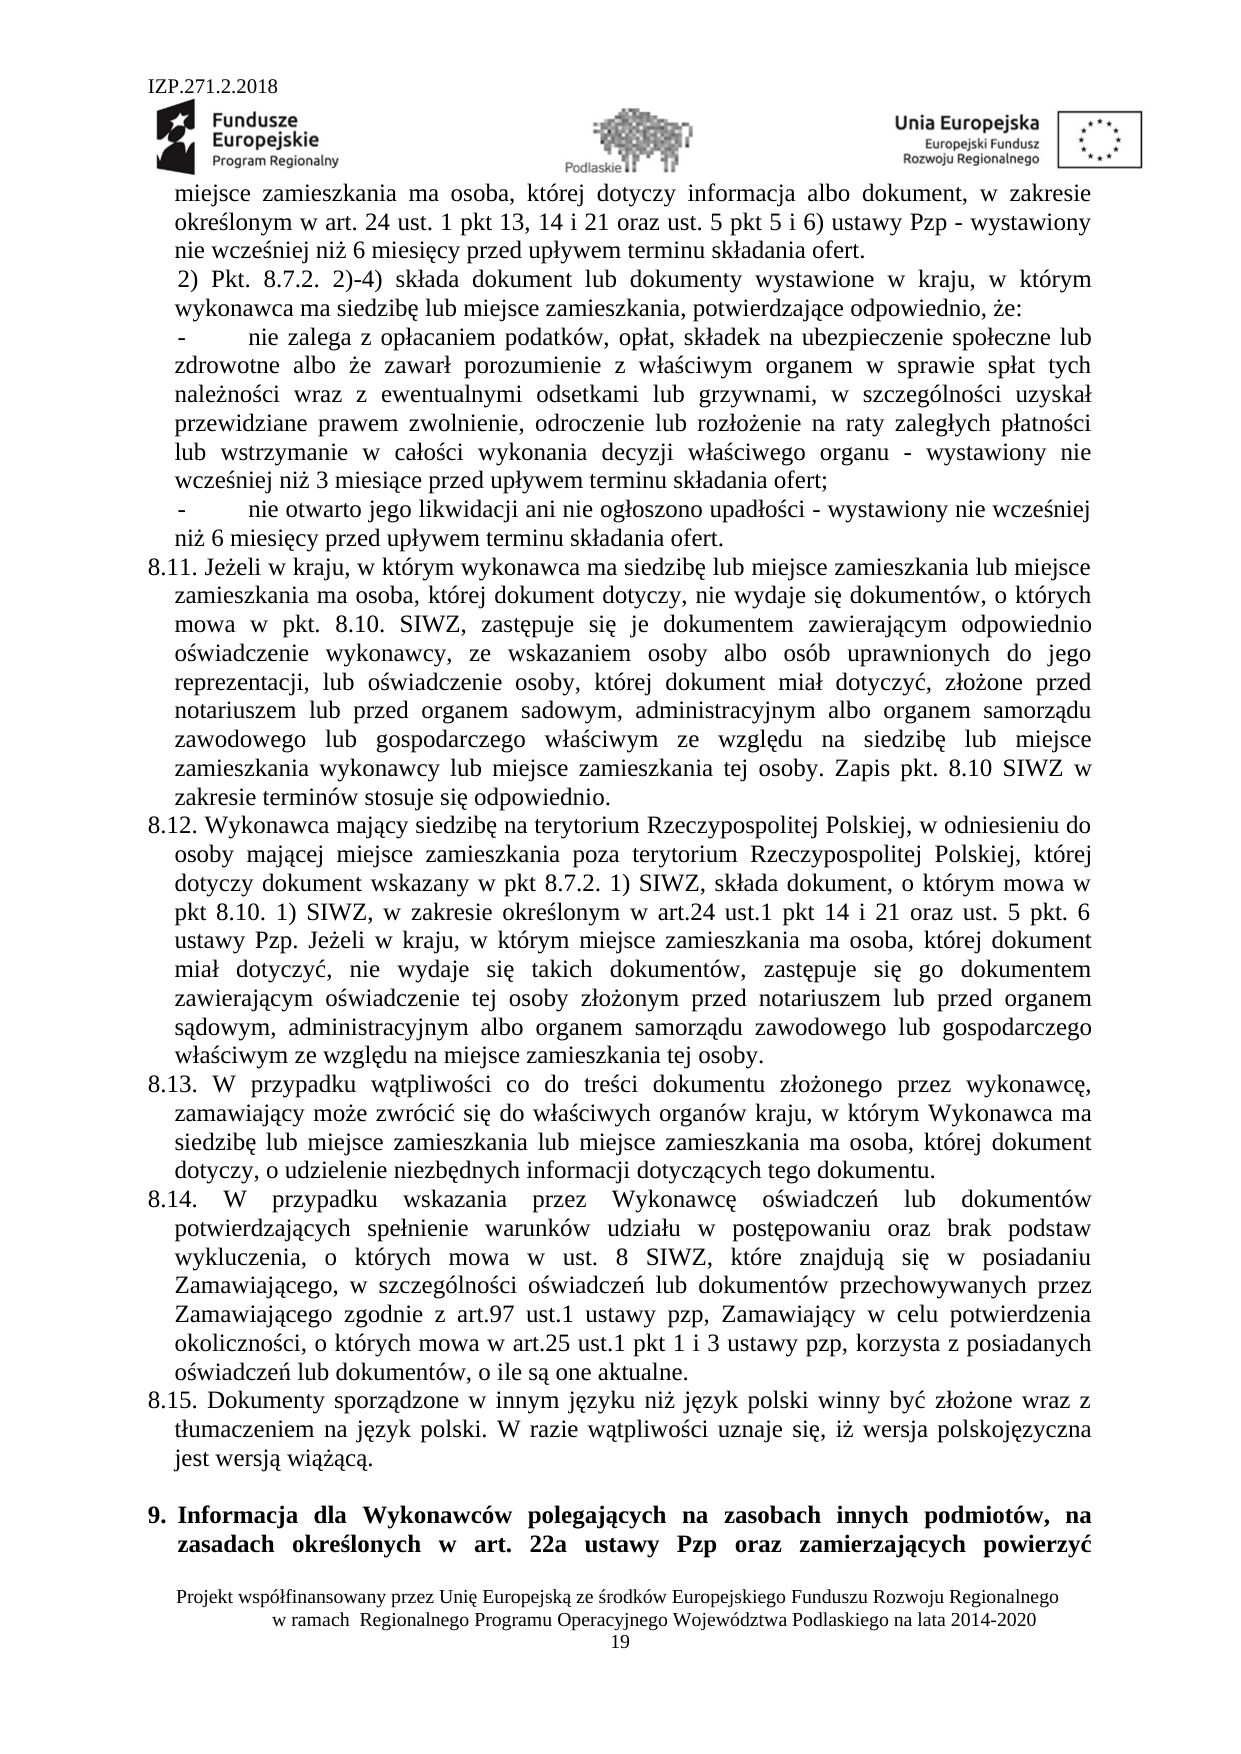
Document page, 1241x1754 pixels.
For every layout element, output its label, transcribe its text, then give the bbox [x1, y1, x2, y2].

text 8.12. Wykonawca mający siedzibę na terytorium Rzeczypospolitej Polskiej, w odniesieniu do osoby mającej miejsce zamieszkania poza terytorium Rzeczypospolitej Polskiej, której dotyczy dokument wskazany w pkt 8.7.2. 1) SIWZ, składa dokument, o którym mowa w pkt 8.10. 1) SIWZ, w zakresie określonym w art.24 ust.1 pkt 14 i 21 oraz ust. 5 pkt. 6 ustawy Pzp. Jeżeli w kraju, w którym miejsce zamieszkania ma osoba, której dokument miał dotyczyć, nie wydaje się takich dokumentów, zastępuje się go dokumentem zawierającym oświadczenie tej osoby złożonym przed notariuszem lub przed organem sądowym, administracyjnym albo organem samorządu zawodowego lub gospodarczego właściwym ze względu na miejsce zamieszkania tej osoby. [148, 810, 1092, 1069]
text miejsce zamieszkania ma osoba, której dotyczy informacja albo dokument, w zakresie określonym w art. 24 ust. 1 pkt 13, 14 i 21 oraz ust. 5 pkt 5 i 6) ustawy Pzp - wystawiony nie wcześniej niż 6 miesięcy przed upływem terminu składania ofert. [174, 178, 1092, 264]
text - nie zalega z opłacaniem podatków, opłat, składek na ubezpieczenie społeczne lub zdrowotne albo że zawarł porozumienie z właściwym organem w sprawie spłat tych należności wraz z ewentualnymi odsetkami lub grzywnami, w szczególności uzyskał przewidziane prawem zwolnienie, odroczenie lub rozłożenie na raty zaległych płatności lub wstrzymanie w całości wykonania decyzji właściwego organu - wystawiony nie wcześniej niż 3 miesiące przed upływem terminu składania ofert; [174, 322, 1092, 494]
list Informacja dla Wykonawców polegających na zasobach innych podmiotów, na zasadach określonych w art. 22a ustawy Pzp oraz zamierzających powierzyć [148, 1500, 1092, 1558]
text 8.14. W przypadku wskazania przez Wykonawcę oświadczeń lub dokumentów potwierdzających spełnienie warunków udziału w postępowaniu oraz brak podstaw wykluczenia, o których mowa w ust. 8 SIWZ, które znajdują się w posiadaniu Zamawiającego, w szczególności oświadczeń lub dokumentów przechowywanych przez Zamawiającego zgodnie z art.97 ust.1 ustawy pzp, Zamawiający w celu potwierdzenia okoliczności, o których mowa w art.25 ust.1 pkt 1 i 3 ustawy pzp, korzysta z posiadanych oświadczeń lub dokumentów, o ile są one aktualne. [148, 1184, 1092, 1385]
text 8.11. Jeżeli w kraju, w którym wykonawca ma siedzibę lub miejsce zamieszkania lub miejsce zamieszkania ma osoba, której dokument dotyczy, nie wydaje się dokumentów, o których mowa w pkt. 8.10. SIWZ, zastępuje się je dokumentem zawierającym odpowiednio oświadczenie wykonawcy, ze wskazaniem osoby albo osób uprawnionych do jego reprezentacji, lub oświadczenie osoby, której dokument miał dotyczyć, złożone przed notariuszem lub przed organem sadowym, administracyjnym albo organem samorządu zawodowego lub gospodarczego właściwym ze względu na siedzibę lub miejsce zamieszkania wykonawcy lub miejsce zamieszkania tej osoby. Zapis pkt. 8.10 SIWZ w zakresie terminów stosuje się odpowiednio. [148, 552, 1092, 810]
text - nie otwarto jego likwidacji ani nie ogłoszono upadłości - wystawiony nie wcześniej niż 6 miesięcy przed upływem terminu składania ofert. [174, 494, 1092, 552]
text 8.13. W przypadku wątpliwości co do treści dokumentu złożonego przez wykonawcę, zamawiający może zwrócić się do właściwych organów kraju, w którym Wykonawca ma siedzibę lub miejsce zamieszkania lub miejsce zamieszkania ma osoba, której dokument dotyczy, o udzielenie niezbędnych informacji dotyczących tego dokumentu. [148, 1069, 1092, 1184]
text 2) Pkt. 8.7.2. 2)-4) składa dokument lub dokumenty wystawione w kraju, w którym wykonawca ma siedzibę lub miejsce zamieszkania, potwierdzające odpowiednio, że: [174, 264, 1092, 322]
text 8.15. Dokumenty sporządzone w innym języku niż język polski winny być złożone wraz z tłumaczeniem na język polski. W razie wątpliwości uznaje się, iż wersja polskojęzyczna jest wersją wiążącą. [148, 1385, 1092, 1472]
